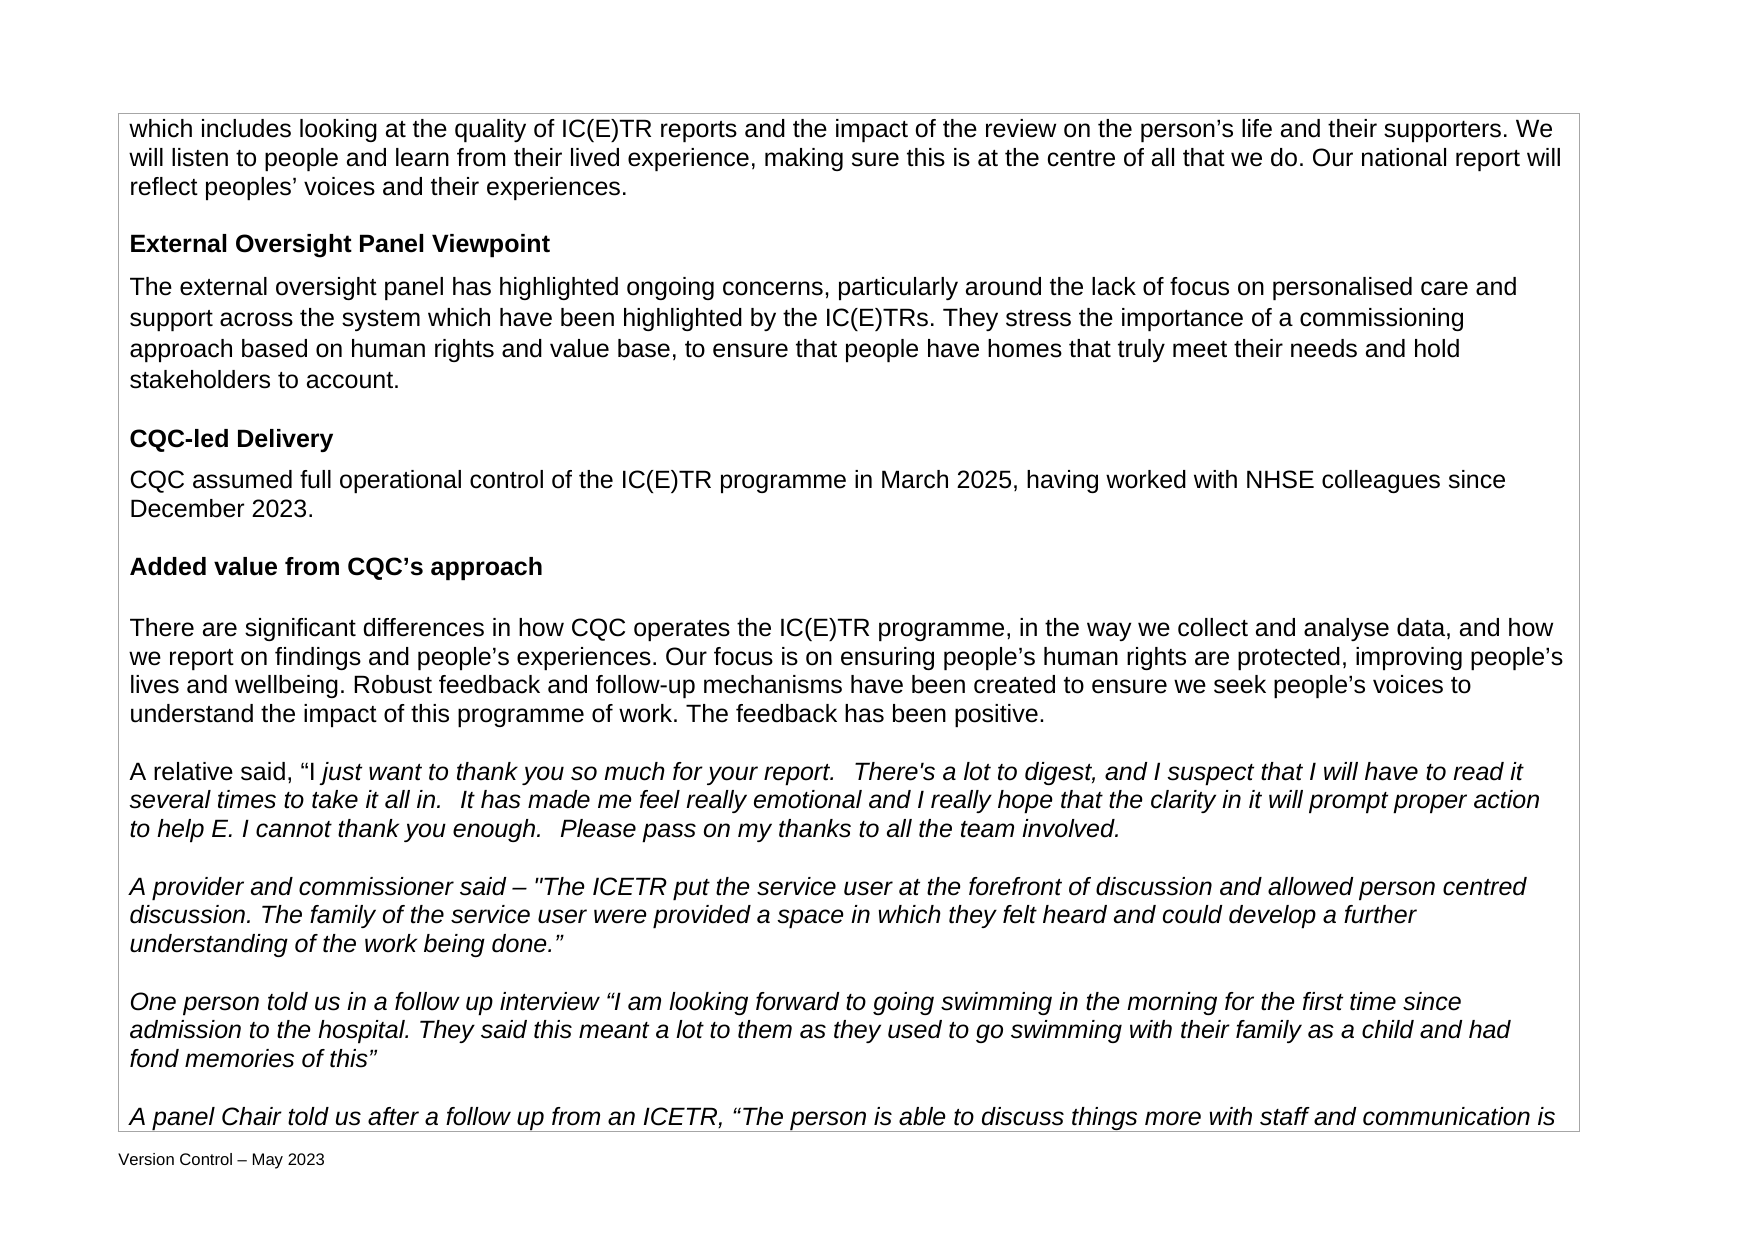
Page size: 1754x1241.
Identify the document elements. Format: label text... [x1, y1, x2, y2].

table_cell Summary: The following paper provides Board with an update on current progress of the Independent Care (Education) and Treatment Reviews (IC(E)TR) work programme that began in December 2023 following receipt of GIA funds from the Department of Health and Social Care (DHSC). Now in its 3rd phase, this is the first time CQC have provided chairs (Mental Health Act Reviewers) and managed the programme. In the first 2 phases CQC supported DHSE appointed chairs with Mental Health Act Reviewers. This request was made by the previous government’s health Minister, following Baroness Hollins’ publication My Heart Breaks – report into Long Term Segregation in November 2023. The programme is designed to enable an independent review of Long-Term Segregation (LTS) to make sure people with a learning disability and autistic people are safe and give clear, achievable recommendations about care, treatment, and discharge, to enable people to leave LTS and lead the lives they wish with the right support networks around them. CQC is using its powers under section 120 Mental Health Act to make recommendations and require an action plan in response. Following the IC(E)TR we consider whether there are any identified shortfalls in care that raise regulatory or human rights issues, for both the person and or that may be indicative of more systemic issue for the wider population group. These issues are shared with the inspection team for an appropriate regulatory response using the Health and Social Care Act. Since beginning IC(E)TRs in May 2024, we have received positive feedback from supporters about their experiences. We will continue to seek feedback from people about their experience of the IC(E)TR and their supporters to understand the impact on their lives and the real difference it is making for them. We also seek to influence commissioning practice and to market shape. The DHSC has included the required funding to extend the programme into its submission to the Treasury. Confirmation of the funds are needed to enable CQC to plan either a continuation of the programme or closure. DHSC have confirmed we will know the future of the programme after the business planning process has concluded in September 2025. Recommendations: Board is asked to reflect on the themes emerging and discuss the update on the progress over the 15 months of the 2-year programme of the Independent Care (Education) and Treatment Reviews. ET has endorsed the continuation of a future programme if GIA funds are granted. Key Discussion: Progress to date We commenced this important programme of work as planned in May 2024, following the recruitment and training of our Mental Health Act Reviewer’s as Chairs for our IC(E)TR programme. Panels were phased in to ensure quality, test the new end-to-end process and learn from the debriefs. Panels take 4 to 6 weeks to plan to ensure the day runs smoothly. We have established positive relationships with external NHSE regional teams who are now fully engaged in the programme. By the end of August 2025, we will have completed 71 IC(E)TRs for people in long-term segregation. When we started this two-year programme in November 2023, there were 95 people in long-term segregation. Since then, this has reduced to 74 people. Early indicators show that this is in part due to the anticipatory levers of regulatory influence and the rise in profile of this programme since CQC set up the programme. The remaining people waiting for an IC(E)TR will have their reviews completed by November 2025. Follow up with providers to monitor IC(E)TR report recommendations and follow-up interviews with people, their supporters, and commissioners to better understand the impact of the IC(E)TR programme on their lives will continue until March 2026. By December 2025, all 95 people originally waiting for an IC(E)TR will have either received an IC(E)TR or been discharged from LTS. Data to July 2025 shows that 19 of the 71 people who have had an IC(E)TR have been supported to leave LTS either to a ward or to a new home in the community. Please see further details in the slide appendixes. Ensuring Oversight CQC has set up an external oversight panel, chaired by Dr Clenton Farquharson and Professor Oliver Shanley which meets quarterly both face to face and virtually. The purpose of this group is to have independent oversight of the IC(E)TR programme, which includes looking at the quality of IC(E)TR reports and the impact of the review on the person’s life and their supporters. We will listen to people and learn from their lived experience, making sure this is at the centre of all that we do. Our national report will reflect peoples’ voices and their experiences. External Oversight Panel Viewpoint The external oversight panel has highlighted ongoing concerns, particularly around the lack of focus on personalised care and support across the system which have been highlighted by the IC(E)TRs. They stress the importance of a commissioning approach based on human rights and value base, to ensure that people have homes that truly meet their needs and hold stakeholders to account. CQC-led Delivery CQC assumed full operational control of the IC(E)TR programme in March 2025, having worked with NHSE colleagues since December 2023. Added value from CQC’s approach There are significant differences in how CQC operates the IC(E)TR programme, in the way we collect and analyse data, and how we report on findings and people’s experiences. Our focus is on ensuring people’s human rights are protected, improving people’s lives and wellbeing. Robust feedback and follow-up mechanisms have been created to ensure we seek people’s voices to understand the impact of this programme of work. The feedback has been positive. A relative said, “I just want to thank you so much for your report. There's a lot to digest, and I suspect that I will have to read it several times to take it all in. It has made me feel really emotional and I really hope that the clarity in it will prompt proper action to help E. I cannot thank you enough. Please pass on my thanks to all the team involved. A provider and commissioner said – "The ICETR put the service user at the forefront of discussion and allowed person centred discussion. The family of the service user were provided a space in which they felt heard and could develop a further understanding of the work being done.” One person told us in a follow up interview “I am looking forward to going swimming in the morning for the first time since admission to the hospital. They said this meant a lot to them as they used to go swimming with their family as a child and had fond memories of this” A panel Chair told us after a follow up from an ICETR, “The person is able to discuss things more with staff and communication is more open, and they are able to access outside space more. However, staff are still very risk adverse and do not support and encourage the person to step outside their comfort zone” National reporting CQC wants to improve people’s lives and influence providers and commissioners to consider the most appropriate model of personalised care and support for the person to live their life as a citizen. We want to do this by speaking about the IC(E)TR programme in our national reports. We want to talk about what makes a difference to people’s lives and understand the drivers and barriers for getting people out of long-term segregation. We want to talk about the importance of people getting the right support from the right services at the right time when moving out of long-term segregation. This means understanding what will eradicate the use of LTS. To do this, analysts look at key areas of interest such as ‘what is working well and what is not working well for people in LTS, together with the work being done to help people be ready to leave LTS.’ Our oversight panel are working with us to identify best practise using human rights-based models and policy positions where LTS is not used. As part of our commitment to DHSC, findings from the IC(E)TR programme are planned to feed into 3 main outputs: The State of Care report – publication October 2025 Monitoring the Mental Health Act report - publication January 2026 IC(E)TR Independent Voice product – TBC 2026 Early analytical findings from the IC(E)TR programme have been incorporated into this year’s State of Care report. We are seeking feedback from members of the external oversight panel, to inform the report. Top level findings are around the following areas: Discharge planning: Discharge planning was seen as an important aspect of supporting people to leave LTS. However, it was clear that some people had not had discharge plans discussed with them. Services and professionals working together: Enabling people to leave long-term segregation cannot happen through the inpatient team alone. It requires joined-up care between services and professionals, including having the most appropriate specialist community teams actively involved active involvement from the relevant integrated care boards (ICB) and local authority, commissioners working to solve barriers, and skills-sharing and knowledge-sharing to ensure that the person is supported during the transition to life outside of LTS. Arrangements for future accommodation: Panel chairs said that there were 2 main routes out of LTS: into a ward in the same hospital, out of hospital into the community. People in services that do not have the ability to combine this approach could face a longer time in long-term segregation while suitable step-down support is identified. [119, 114, 1579, 1131]
